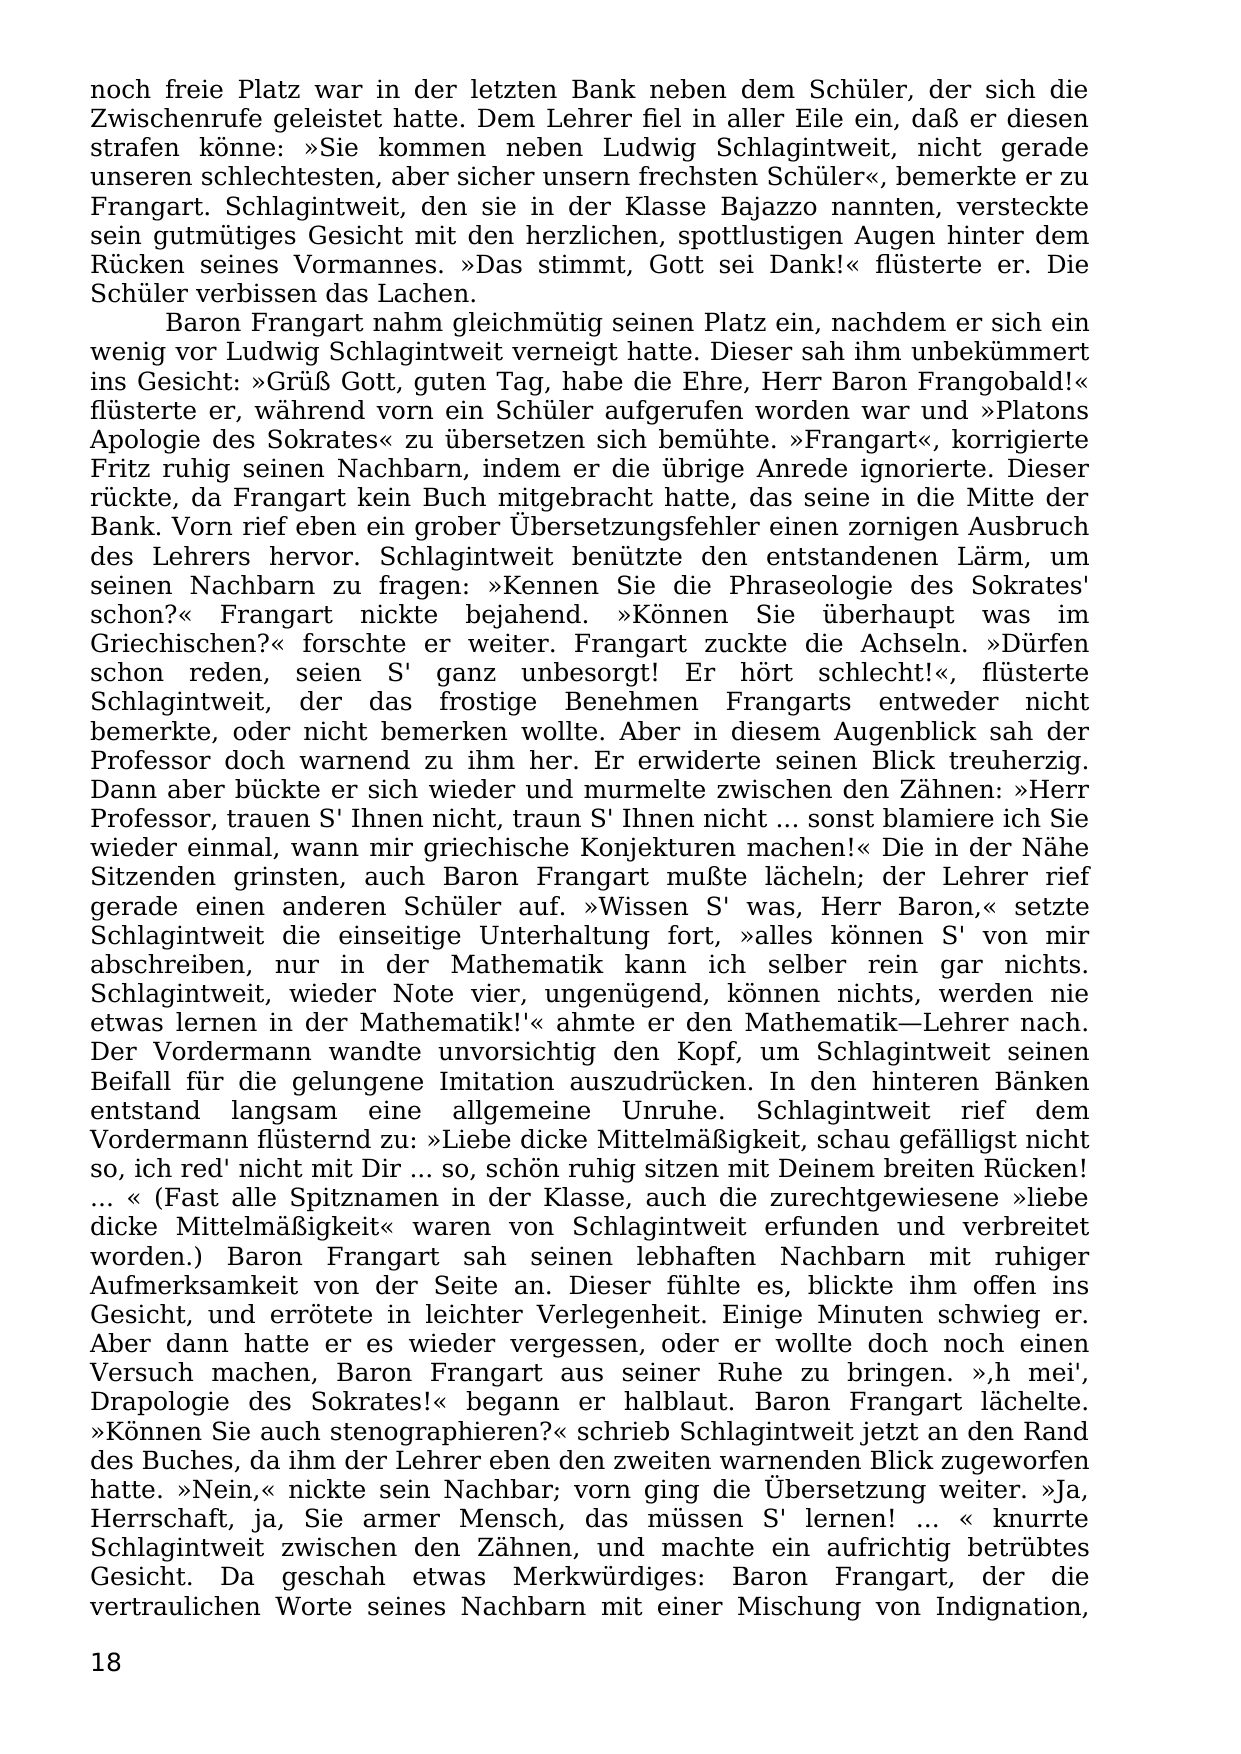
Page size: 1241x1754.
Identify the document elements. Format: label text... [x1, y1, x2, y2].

text noch freie Platz war in der letzten Bank neben dem Schüler, der sich die Zwischenrufe geleistet hatte. Dem Lehrer fiel in aller Eile ein, daß er diesen strafen könne: »Sie kommen neben Ludwig Schlagintweit, nicht gerade unseren schlechtesten, aber sicher unsern frechsten Schüler«, bemerkte er zu Frangart. Schlagintweit, den sie in der Klasse Bajazzo nannten, versteckte sein gutmütiges Gesicht mit den herzlichen, spottlustigen Augen hinter dem Rücken seines Vormannes. »Das stimmt, Gott sei Dank!« flüsterte er. Die Schüler verbissen das Lachen. [90, 75, 1091, 308]
text Baron Frangart nahm gleichmütig seinen Platz ein, nachdem er sich ein wenig vor Ludwig Schlagintweit verneigt hatte. Dieser sah ihm unbekümmert ins Gesicht: »Grüß Gott, guten Tag, habe die Ehre, Herr Baron Frangobald!« flüsterte er, während vorn ein Schüler aufgerufen worden war und »Platons Apologie des Sokrates« zu übersetzen sich bemühte. »Frangart«, korrigierte Fritz ruhig seinen Nachbarn, indem er die übrige Anrede ignorierte. Dieser rückte, da Frangart kein Buch mitgebracht hatte, das seine in die Mitte der Bank. Vorn rief eben ein grober Übersetzungsfehler einen zornigen Ausbruch des Lehrers hervor. Schlagintweit benützte den entstandenen Lärm, um seinen Nachbarn zu fragen: »Kennen Sie die Phraseologie des Sokrates' schon?« Frangart nickte bejahend. »Können Sie überhaupt was im Griechischen?« forschte er weiter. Frangart zuckte die Achseln. »Dürfen schon reden, seien S' ganz unbesorgt! Er hört schlecht!«, flüsterte Schlagintweit, der das frostige Benehmen Frangarts entweder nicht bemerkte, oder nicht bemerken wollte. Aber in diesem Augenblick sah der Professor doch warnend zu ihm her. Er erwiderte seinen Blick treuherzig. Dann aber bückte er sich wieder und murmelte zwischen den Zähnen: »Herr Professor, trauen S' Ihnen nicht, traun S' Ihnen nicht ... sonst blamiere ich Sie wieder einmal, wann mir griechische Konjekturen machen!« Die in der Nähe Sitzenden grinsten, auch Baron Frangart mußte lächeln; der Lehrer rief gerade einen anderen Schüler auf. »Wissen S' was, Herr Baron,« setzte Schlagintweit die einseitige Unterhaltung fort, »alles können S' von mir abschreiben, nur in der Mathematik kann ich selber rein gar nichts. Schlagintweit, wieder Note vier, ungenügend, können nichts, werden nie etwas lernen in der Mathematik!'« ahmte er den Mathematik—Lehrer nach. Der Vordermann wandte unvorsichtig den Kopf, um Schlagintweit seinen Beifall für die gelungene Imitation auszudrücken. In den hinteren Bänken entstand langsam eine allgemeine Unruhe. Schlagintweit rief dem Vordermann flüsternd zu: »Liebe dicke Mittelmäßigkeit, schau gefälligst nicht so, ich red' nicht mit Dir ... so, schön ruhig sitzen mit Deinem breiten Rücken! ... « (Fast alle Spitznamen in der Klasse, auch die zurechtgewiesene »liebe dicke Mittelmäßigkeit« waren von Schlagintweit erfunden und verbreitet worden.) Baron Frangart sah seinen lebhaften Nachbarn mit ruhiger Aufmerksamkeit von der Seite an. Dieser fühlte es, blickte ihm offen ins Gesicht, und errötete in leichter Verlegenheit. Einige Minuten schwieg er. Aber dann hatte er es wieder vergessen, oder er wollte doch noch einen Versuch machen, Baron Frangart aus seiner Ruhe zu bringen. »,h mei', Drapologie des Sokrates!« begann er halblaut. Baron Frangart lächelte. »Können Sie auch stenographieren?« schrieb Schlagintweit jetzt an den Rand des Buches, da ihm der Lehrer eben den zweiten warnenden Blick zugeworfen hatte. »Nein,« nickte sein Nachbar; vorn ging die Übersetzung weiter. »Ja, Herrschaft, ja, Sie armer Mensch, das müssen S' lernen! ... « knurrte Schlagintweit zwischen den Zähnen, und machte ein aufrichtig betrübtes Gesicht. Da geschah etwas Merkwürdiges: Baron Frangart, der die vertraulichen Worte seines Nachbarn mit einer Mischung von Indignation, [90, 308, 1091, 1621]
